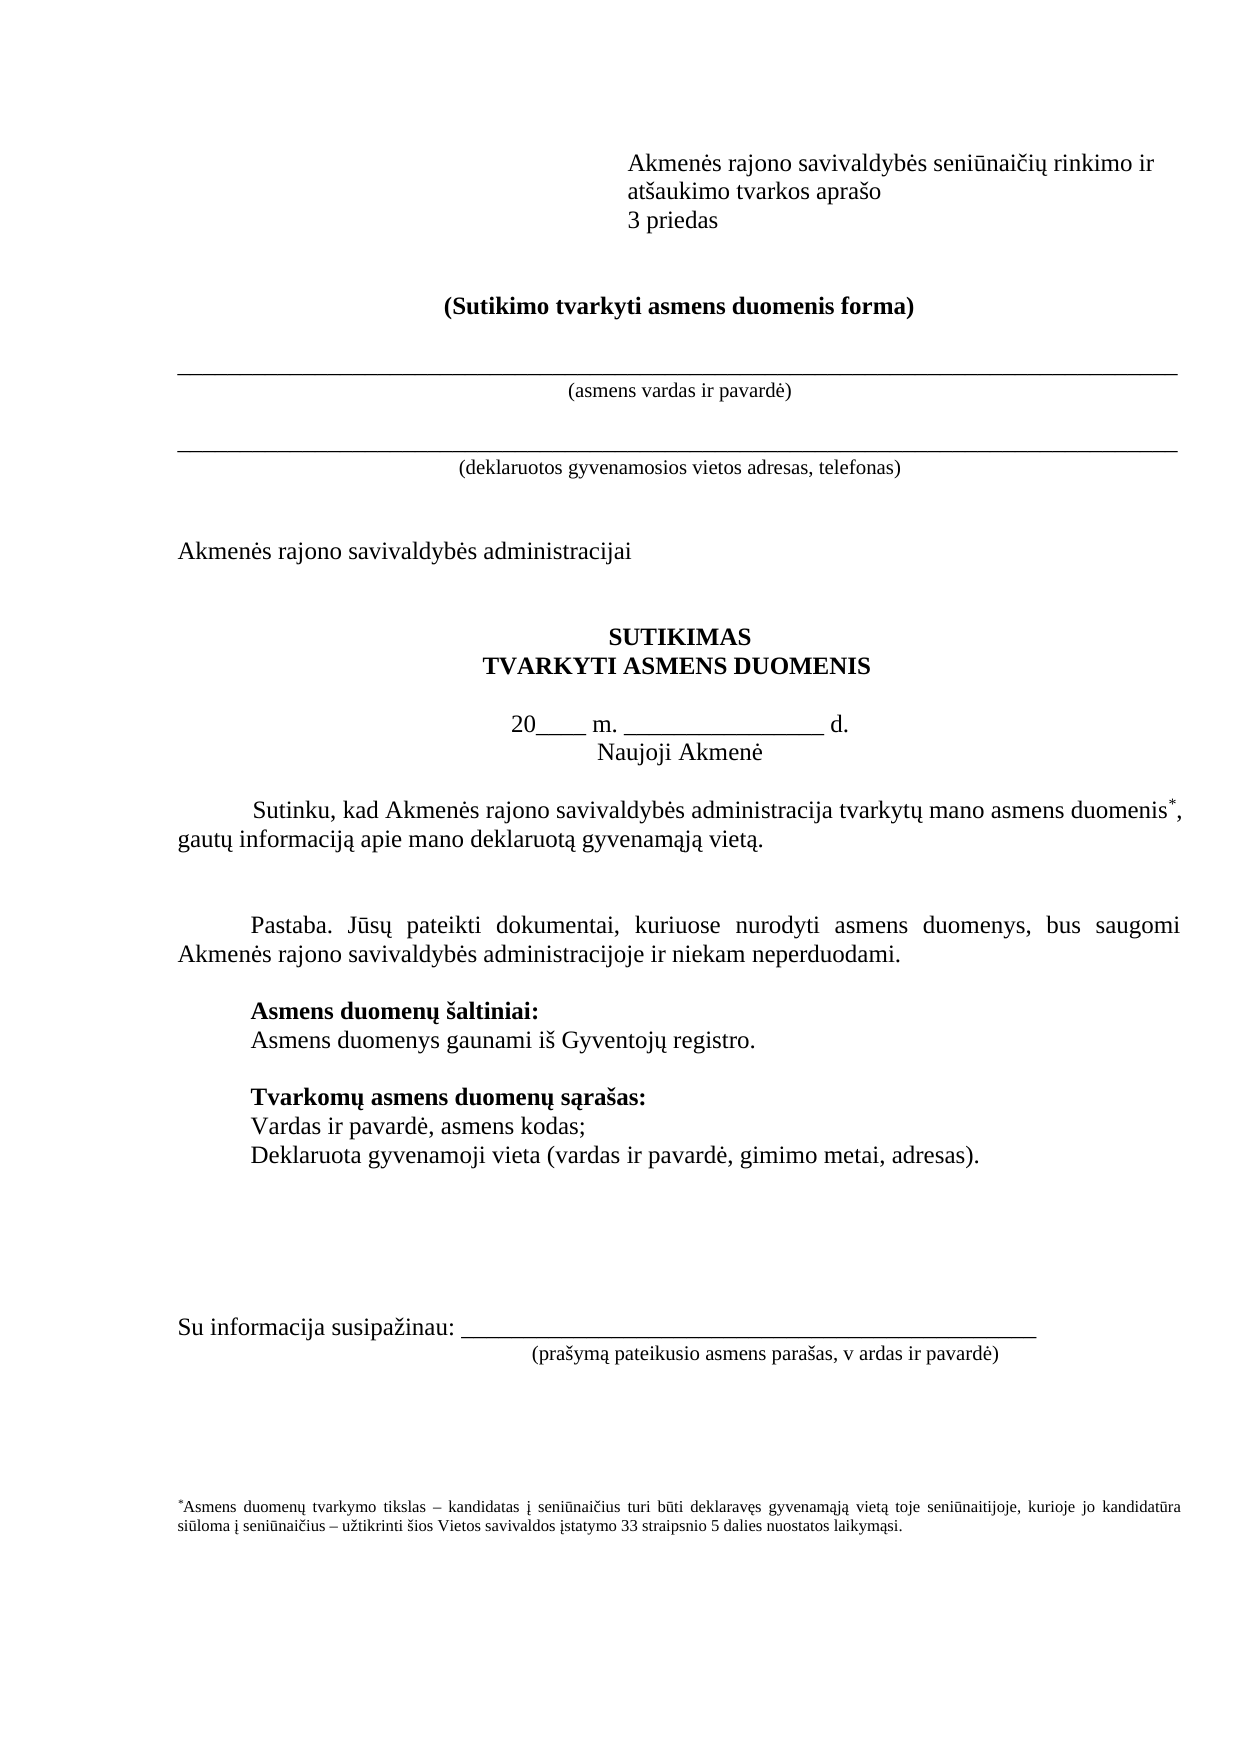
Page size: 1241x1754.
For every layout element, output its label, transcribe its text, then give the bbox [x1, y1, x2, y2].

text Naujoji Akmenė [177, 737, 1182, 766]
text Akmenės rajono savivaldybės seniūnaičių rinkimo ir atšaukimo tvarkos aprašo [627, 148, 1181, 205]
text Asmens duomenys gaunami iš Gyventojų registro. [177, 1025, 1181, 1054]
text ________________________________________________________________________________ [177, 349, 1181, 378]
text 20____ m. ________________ d. [177, 709, 1182, 737]
text SUTIKIMAS [177, 622, 1182, 651]
text (deklaruotos gyvenamosios vietos adresas, telefonas) [177, 454, 1182, 479]
text (prašymą pateikusio asmens parašas, v ardas ir pavardė) [177, 1341, 1182, 1365]
text TVARKYTI ASMENS DUOMENIS [177, 651, 1182, 680]
text (asmens vardas ir pavardė) [177, 378, 1182, 402]
text Akmenės rajono savivaldybės administracijai [177, 536, 1182, 565]
text Su informacija susipažinau: ______________________________________________ [177, 1312, 1182, 1341]
text Tvarkomų asmens duomenų sąrašas: [177, 1082, 1181, 1111]
text Sutinku, kad Akmenės rajono savivaldybės administracija tvarkytų mano asmens duomenis*, gautų informaciją apie mano deklaruotą gyvenamąją vietą. [177, 795, 1182, 852]
text Pastaba. Jūsų pateikti dokumentai, kuriuose nurodyti asmens duomenys, bus saugomi Akmenės rajono savivaldybės administracijoje ir niekam neperduodami. [177, 910, 1181, 967]
text Deklaruota gyvenamoji vieta (vardas ir pavardė, gimimo metai, adresas). [177, 1140, 1181, 1169]
text Vardas ir pavardė, asmens kodas; [177, 1111, 1181, 1140]
text ________________________________________________________________________________ [177, 426, 1182, 454]
text (Sutikimo tvarkyti asmens duomenis forma) [177, 291, 1181, 320]
text 3 priedas [177, 205, 1181, 234]
text Asmens duomenų šaltiniai: [177, 996, 1181, 1025]
text *Asmens duomenų tvarkymo tikslas – kandidatas į seniūnaičius turi būti deklaravęs gyvenamąją vietą toje seniūnaitijoje, kurioje jo kandidatūra siūloma į seniūnaičius – užtikrinti šios Vietos savivaldos įstatymo 33 straipsnio 5 dalies nuostatos laikymąsi. [177, 1497, 1182, 1535]
